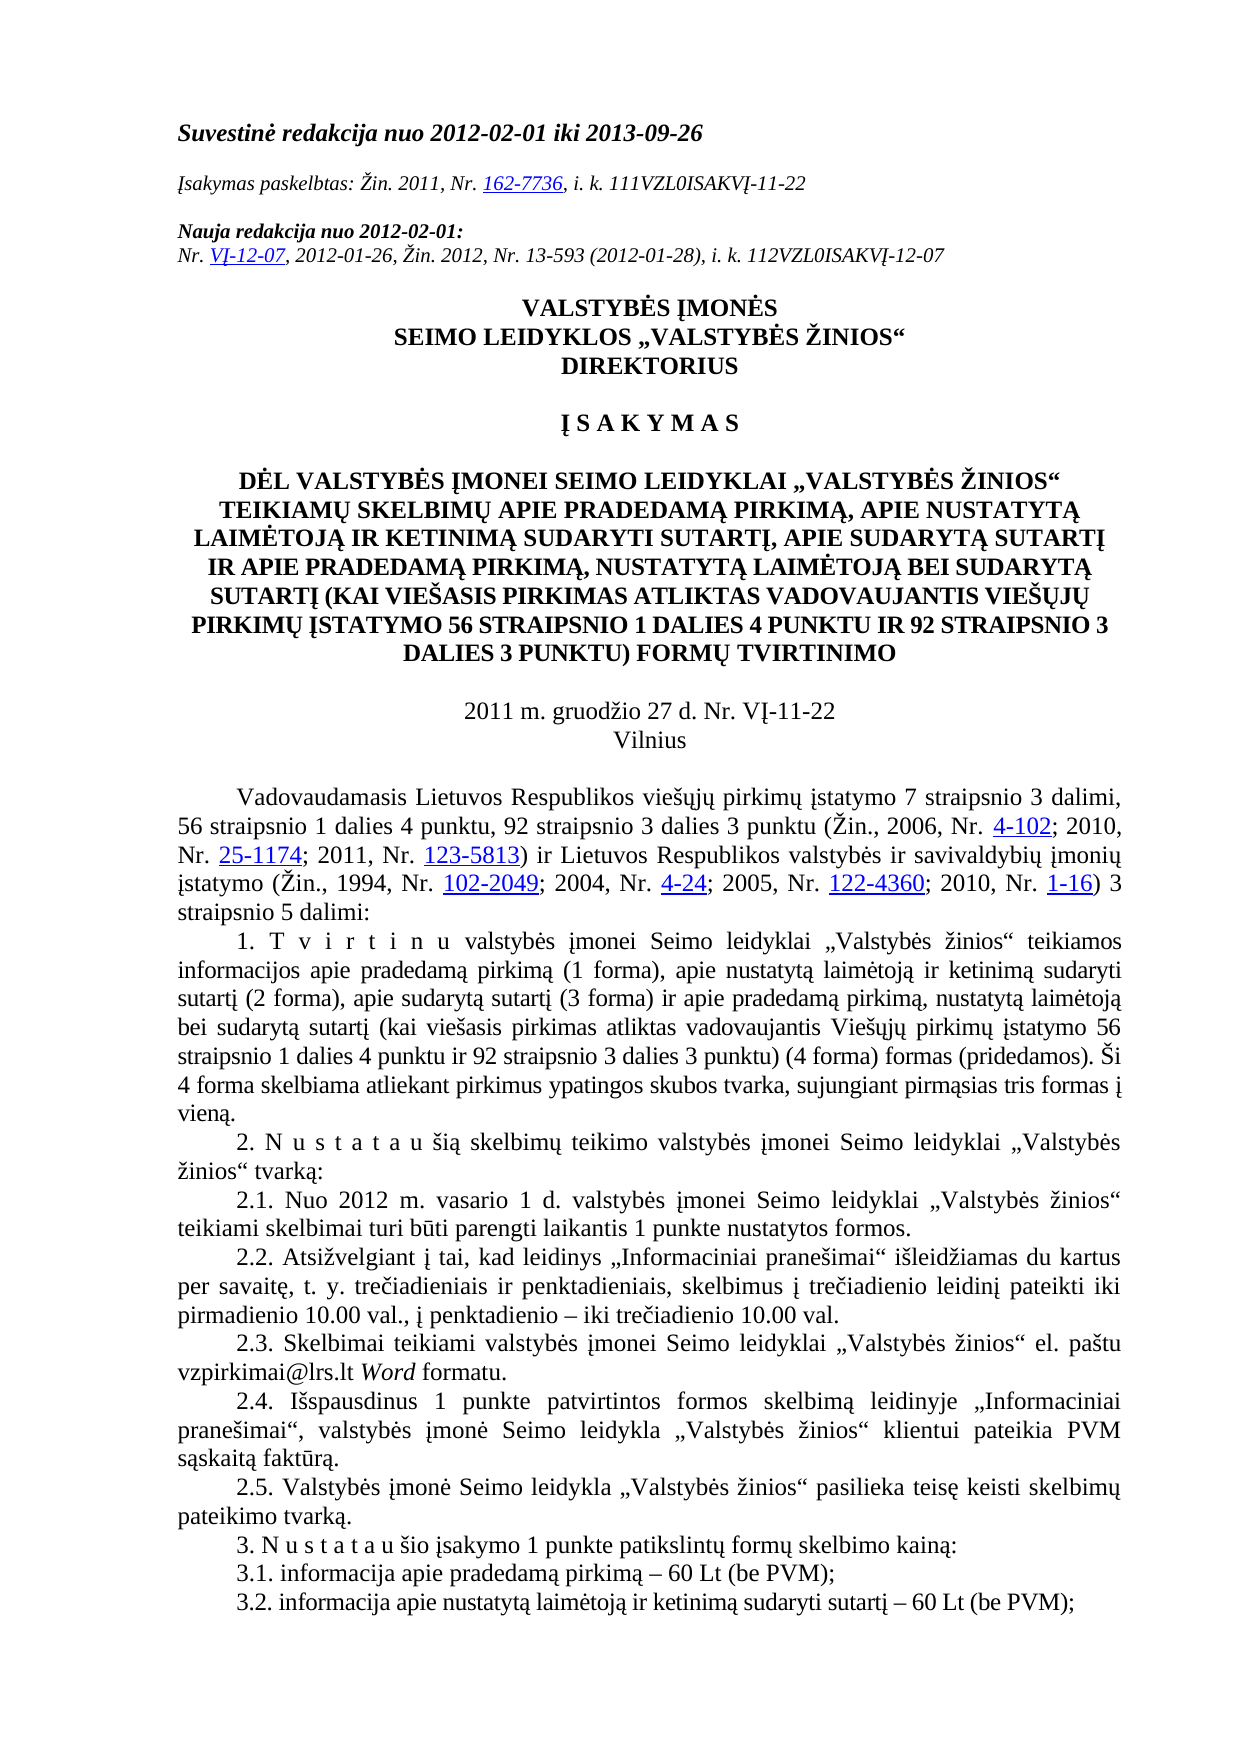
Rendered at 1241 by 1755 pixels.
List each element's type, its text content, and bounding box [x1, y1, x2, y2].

text Vadovaudamasis Lietuvos Respublikos viešųjų pirkimų įstatymo 7 straipsnio 3 dalimi, 56 straipsnio 1 dalies 4 punktu, 92 straipsnio 3 dalies 3 punktu (Žin., 2006, Nr. 4-102; 2010, Nr. 25-1174; 2011, Nr. 123-5813) ir Lietuvos Respublikos valstybės ir savivaldybių įmonių įstatymo (Žin., 1994, Nr. 102-2049; 2004, Nr. 4-24; 2005, Nr. 122-4360; 2010, Nr. 1-16) 3 straipsnio 5 dalimi: [177, 782, 1122, 926]
text Nauja redakcija nuo 2012-02-01: [177, 219, 1122, 243]
text 2. N u s t a t a u šią skelbimų teikimo valstybės įmonei Seimo leidyklai „Valstybės žinios“ tvarką: [177, 1127, 1122, 1185]
text 2.4. Išspausdinus 1 punkte patvirtintos formos skelbimą leidinyje „Informaciniai pranešimai“, valstybės įmonė Seimo leidykla „Valstybės žinios“ klientui pateikia PVM sąskaitą faktūrą. [177, 1386, 1122, 1472]
text 2.1. Nuo 2012 m. vasario 1 d. valstybės įmonei Seimo leidyklai „Valstybės žinios“ teikiami skelbimai turi būti parengti laikantis 1 punkte nustatytos formos. [177, 1185, 1122, 1242]
text 2.3. Skelbimai teikiami valstybės įmonei Seimo leidyklai „Valstybės žinios“ el. paštu vzpirkimai@lrs.lt Word formatu. [177, 1328, 1122, 1386]
text Suvestinė redakcija nuo 2012-02-01 iki 2013-09-26 [177, 118, 1122, 147]
text 2.5. Valstybės įmonė Seimo leidykla „Valstybės žinios“ pasilieka teisę keisti skelbimų pateikimo tvarką. [177, 1472, 1122, 1530]
text DĖL VALSTYBĖS ĮMONEI SEIMO LEIDYKLAI „VALSTYBĖS ŽINIOS“ TEIKIAMŲ SKELBIMŲ APIE PRADEDAMĄ PIRKIMĄ, APIE NUSTATYTĄ LAIMĖTOJĄ IR KETINIMĄ SUDARYTI SUTARTĮ, APIE SUDARYTĄ SUTARTĮ ir apie pradedamą pirkimą, nustatytą laimėtoją bei sudarytą sutartį (kai viešasis pirkimas atliktas vadovaujantis Viešųjų pirkimų įstatymo 56 straipsnio 1 dalies 4 punktu ir 92 straipsnio 3 dalies 3 punktu) FORMŲ TVIRTINIMO [177, 466, 1122, 667]
text 2.2. Atsižvelgiant į tai, kad leidinys „Informaciniai pranešimai“ išleidžiamas du kartus per savaitę, t. y. trečiadieniais ir penktadieniais, skelbimus į trečiadienio leidinį pateikti iki pirmadienio 10.00 val., į penktadienio – iki trečiadienio 10.00 val. [177, 1242, 1122, 1328]
text SEIMO LEIDYKLOS „VALSTYBĖS ŽINIOS“ [177, 322, 1122, 351]
text 3. N u s t a t a u šio įsakymo 1 punkte patikslintų formų skelbimo kainą: [177, 1530, 1122, 1558]
text 2011 m. gruodžio 27 d. Nr. VĮ-11-22 [177, 696, 1122, 725]
text Nr. VĮ-12-07, 2012-01-26, Žin. 2012, Nr. 13-593 (2012-01-28), i. k. 112VZL0ISAKVĮ-12-07 [177, 243, 1122, 267]
text 1. T v i r t i n u valstybės įmonei Seimo leidyklai „Valstybės žinios“ teikiamos informacijos apie pradedamą pirkimą (1 forma), apie nustatytą laimėtoją ir ketinimą sudaryti sutartį (2 forma), apie sudarytą sutartį (3 forma) ir apie pradedamą pirkimą, nustatytą laimėtoją bei sudarytą sutartį (kai viešasis pirkimas atliktas vadovaujantis Viešųjų pirkimų įstatymo 56 straipsnio 1 dalies 4 punktu ir 92 straipsnio 3 dalies 3 punktu) (4 forma) formas (pridedamos). Ši 4 forma skelbiama atliekant pirkimus ypatingos skubos tvarka, sujungiant pirmąsias tris formas į vieną. [177, 926, 1122, 1127]
text 3.2. informacija apie nustatytą laimėtoją ir ketinimą sudaryti sutartį – 60 Lt (be PVM); [177, 1587, 1122, 1616]
text 3.1. informacija apie pradedamą pirkimą – 60 Lt (be PVM); [177, 1558, 1122, 1587]
text ĮSAKYMAS [177, 408, 1122, 437]
text VALSTYBĖS ĮMONĖS [177, 293, 1122, 322]
text Vilnius [177, 725, 1122, 753]
text Įsakymas paskelbtas: Žin. 2011, Nr. 162-7736, i. k. 111VZL0ISAKVĮ-11-22 [177, 171, 1122, 195]
text DIREKTORIUS [177, 351, 1122, 380]
